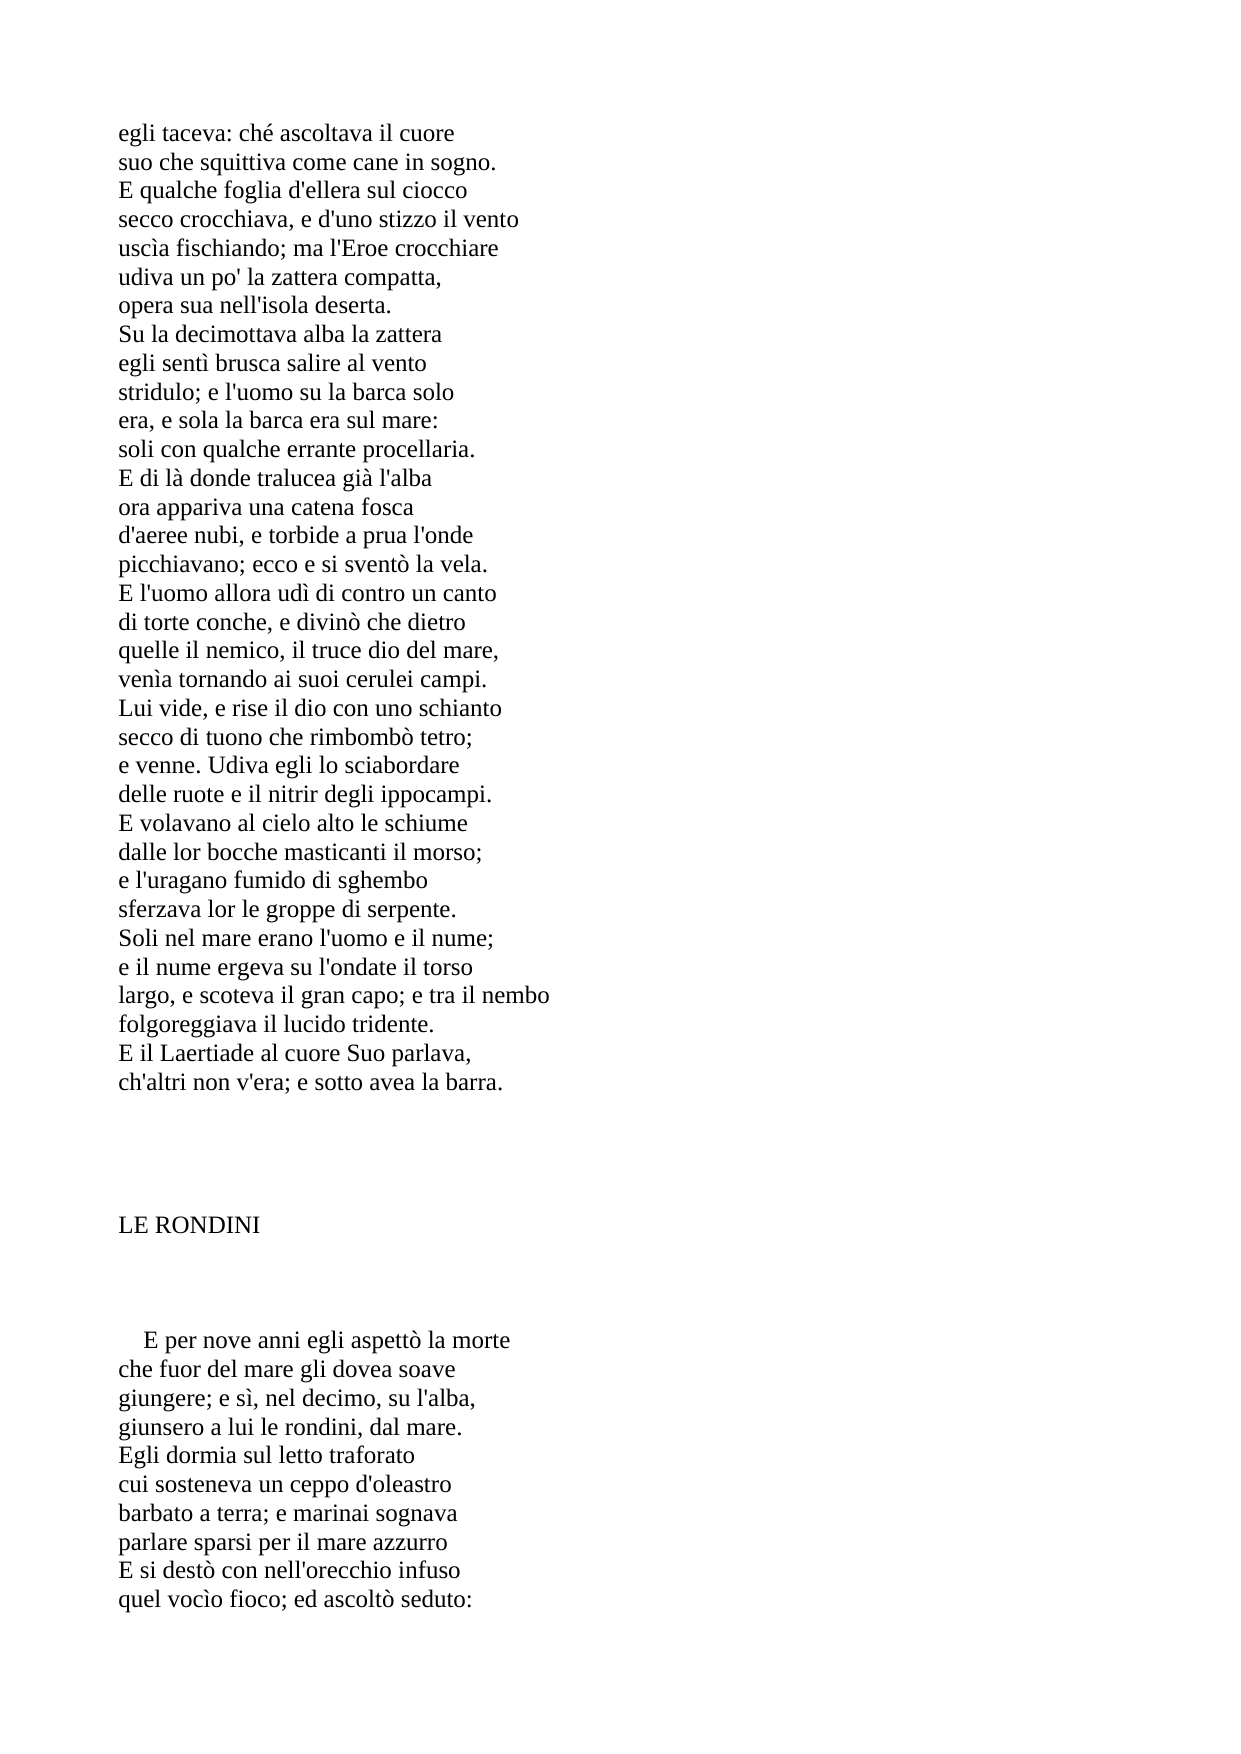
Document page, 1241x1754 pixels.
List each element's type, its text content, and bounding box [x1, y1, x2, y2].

text giungere; e sì, nel decimo, su l'alba, [118, 1383, 1122, 1412]
text E il Laertiade al cuore Suo parlava, [118, 1038, 1122, 1067]
text quelle il nemico, il truce dio del mare, [118, 636, 1122, 664]
text venìa tornando ai suoi cerulei campi. [118, 664, 1122, 693]
text delle ruote e il nitrir degli ippocampi. [118, 779, 1122, 808]
text giunsero a lui le rondini, dal mare. [118, 1412, 1122, 1441]
text secco di tuono che rimbombò tetro; [118, 722, 1122, 751]
text largo, e scoteva il gran capo; e tra il nembo [118, 981, 1122, 1009]
text soli con qualche errante procellaria. [118, 434, 1122, 463]
text Soli nel mare erano l'uomo e il nume; [118, 923, 1122, 952]
text suo che squittiva come cane in sogno. [118, 147, 1122, 176]
text E per nove anni egli aspettò la morte [118, 1326, 1122, 1354]
text e venne. Udiva egli lo sciabordare [118, 751, 1122, 779]
text cui sosteneva un ceppo d'oleastro [118, 1469, 1122, 1498]
text E si destò con nell'orecchio infuso [118, 1556, 1122, 1584]
text uscìa fischiando; ma l'Eroe crocchiare [118, 233, 1122, 262]
text E qualche foglia d'ellera sul ciocco [118, 176, 1122, 204]
text Lui vide, e rise il dio con uno schianto [118, 693, 1122, 722]
text Egli dormia sul letto traforato [118, 1441, 1122, 1469]
text era, e sola la barca era sul mare: [118, 406, 1122, 434]
text e l'uragano fumido di sghembo [118, 866, 1122, 894]
text secco crocchiava, e d'uno stizzo il vento [118, 204, 1122, 233]
text egli sentì brusca salire al vento [118, 348, 1122, 377]
text sferzava lor le groppe di serpente. [118, 894, 1122, 923]
text E volavano al cielo alto le schiume [118, 808, 1122, 837]
text stridulo; e l'uomo su la barca solo [118, 377, 1122, 406]
text barbato a terra; e marinai sognava [118, 1498, 1122, 1527]
text picchiavano; ecco e si sventò la vela. [118, 549, 1122, 578]
text E l'uomo allora udì di contro un canto [118, 578, 1122, 607]
text ch'altri non v'era; e sotto avea la barra. [118, 1067, 1122, 1096]
text che fuor del mare gli dovea soave [118, 1354, 1122, 1383]
text ora appariva una catena fosca [118, 492, 1122, 521]
text udiva un po' la zattera compatta, [118, 262, 1122, 291]
text dalle lor bocche masticanti il morso; [118, 837, 1122, 866]
text E di là donde tralucea già l'alba [118, 463, 1122, 492]
text d'aeree nubi, e torbide a prua l'onde [118, 521, 1122, 549]
text LE RONDINI [118, 1211, 1122, 1239]
text egli taceva: ché ascoltava il cuore [118, 118, 1122, 147]
text folgoreggiava il lucido tridente. [118, 1009, 1122, 1038]
text di torte conche, e divinò che dietro [118, 607, 1122, 636]
text Su la decimottava alba la zattera [118, 319, 1122, 348]
text opera sua nell'isola deserta. [118, 291, 1122, 319]
text quel vocìo fioco; ed ascoltò seduto: [118, 1584, 1122, 1613]
text e il nume ergeva su l'ondate il torso [118, 952, 1122, 981]
text parlare sparsi per il mare azzurro [118, 1527, 1122, 1556]
